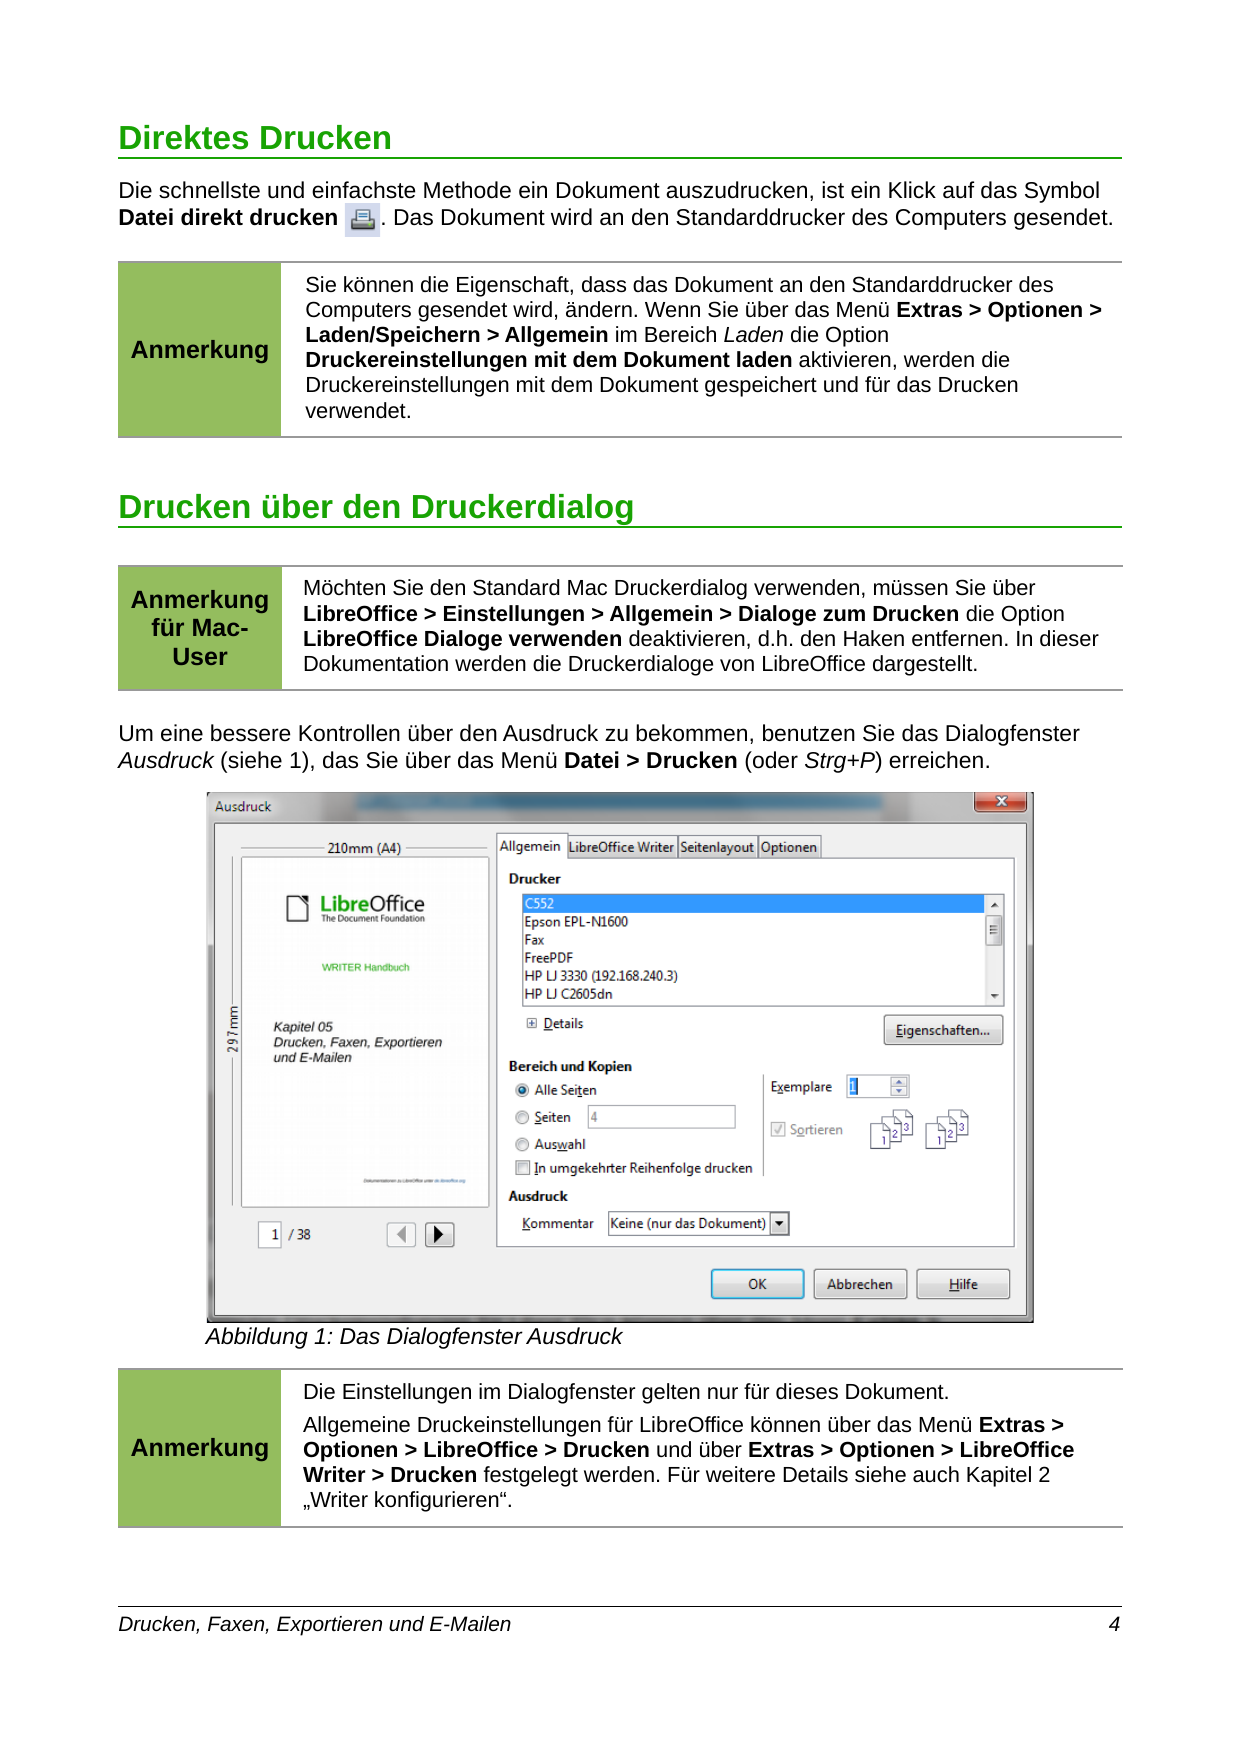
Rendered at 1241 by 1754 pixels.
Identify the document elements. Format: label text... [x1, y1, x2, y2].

picture [206, 792, 1034, 1323]
picture [344, 203, 381, 237]
text Abbildung 1: Das Dialogfenster Ausdruck [206, 792, 1035, 1349]
subtitle Drucken über den Druckerdialog [118, 487, 1122, 526]
text Die schnellste und einfachste Methode ein Dokument auszudrucken, ist ein Klick auf das Symbol Datei direkt drucken . Das Dokument wird an den Standarddrucker des Computers gesendet. [118, 177, 1122, 237]
table_header Anmerkung [118, 263, 281, 436]
table_header Möchten Sie den Standard Mac Druckerdialog verwenden, müssen Sie über LibreOffice > Einstellungen > Allgemein > Dialoge zum Drucken die Option LibreOffice Dialoge verwenden deaktivieren, d.h. den Haken entfernen. In dieser Dokumentation werden die Druckerdialoge von LibreOffice dargestellt. [282, 567, 1122, 689]
table_header Anmerkung [118, 1370, 281, 1526]
subtitle Direktes Drucken [118, 118, 1122, 157]
text Um eine bessere Kontrollen über den Ausdruck zu bekommen, benutzen Sie das Dialogfenster Ausdruck (siehe Abbildung 1), das Sie über das Menü Datei > Drucken (oder Strg+P) erreichen. [118, 720, 1122, 773]
table_header Sie können die Eigenschaft, dass das Dokument an den Standarddrucker des Computers gesendet wird, ändern. Wenn Sie über das Menü Extras > Optionen > Laden/Speichern > Allgemein im Bereich Laden die Option Druckereinstellungen mit dem Dokument laden aktivieren, werden die Druckereinstellungen mit dem Dokument gespeichert und für das Drucken verwendet. [281, 263, 1122, 436]
table_header Die Einstellungen im Dialogfenster gelten nur für dieses Dokument. Allgemeine Druckeinstellungen für LibreOffice können über das Menü Extras > Optionen > LibreOffice > Drucken und über Extras > Optionen > LibreOffice Writer > Drucken festgelegt werden. Für weitere Details siehe auch Kapitel 2 „Writer konfigurieren“. [281, 1370, 1122, 1526]
table_header Anmerkung für Mac-User [118, 567, 282, 689]
